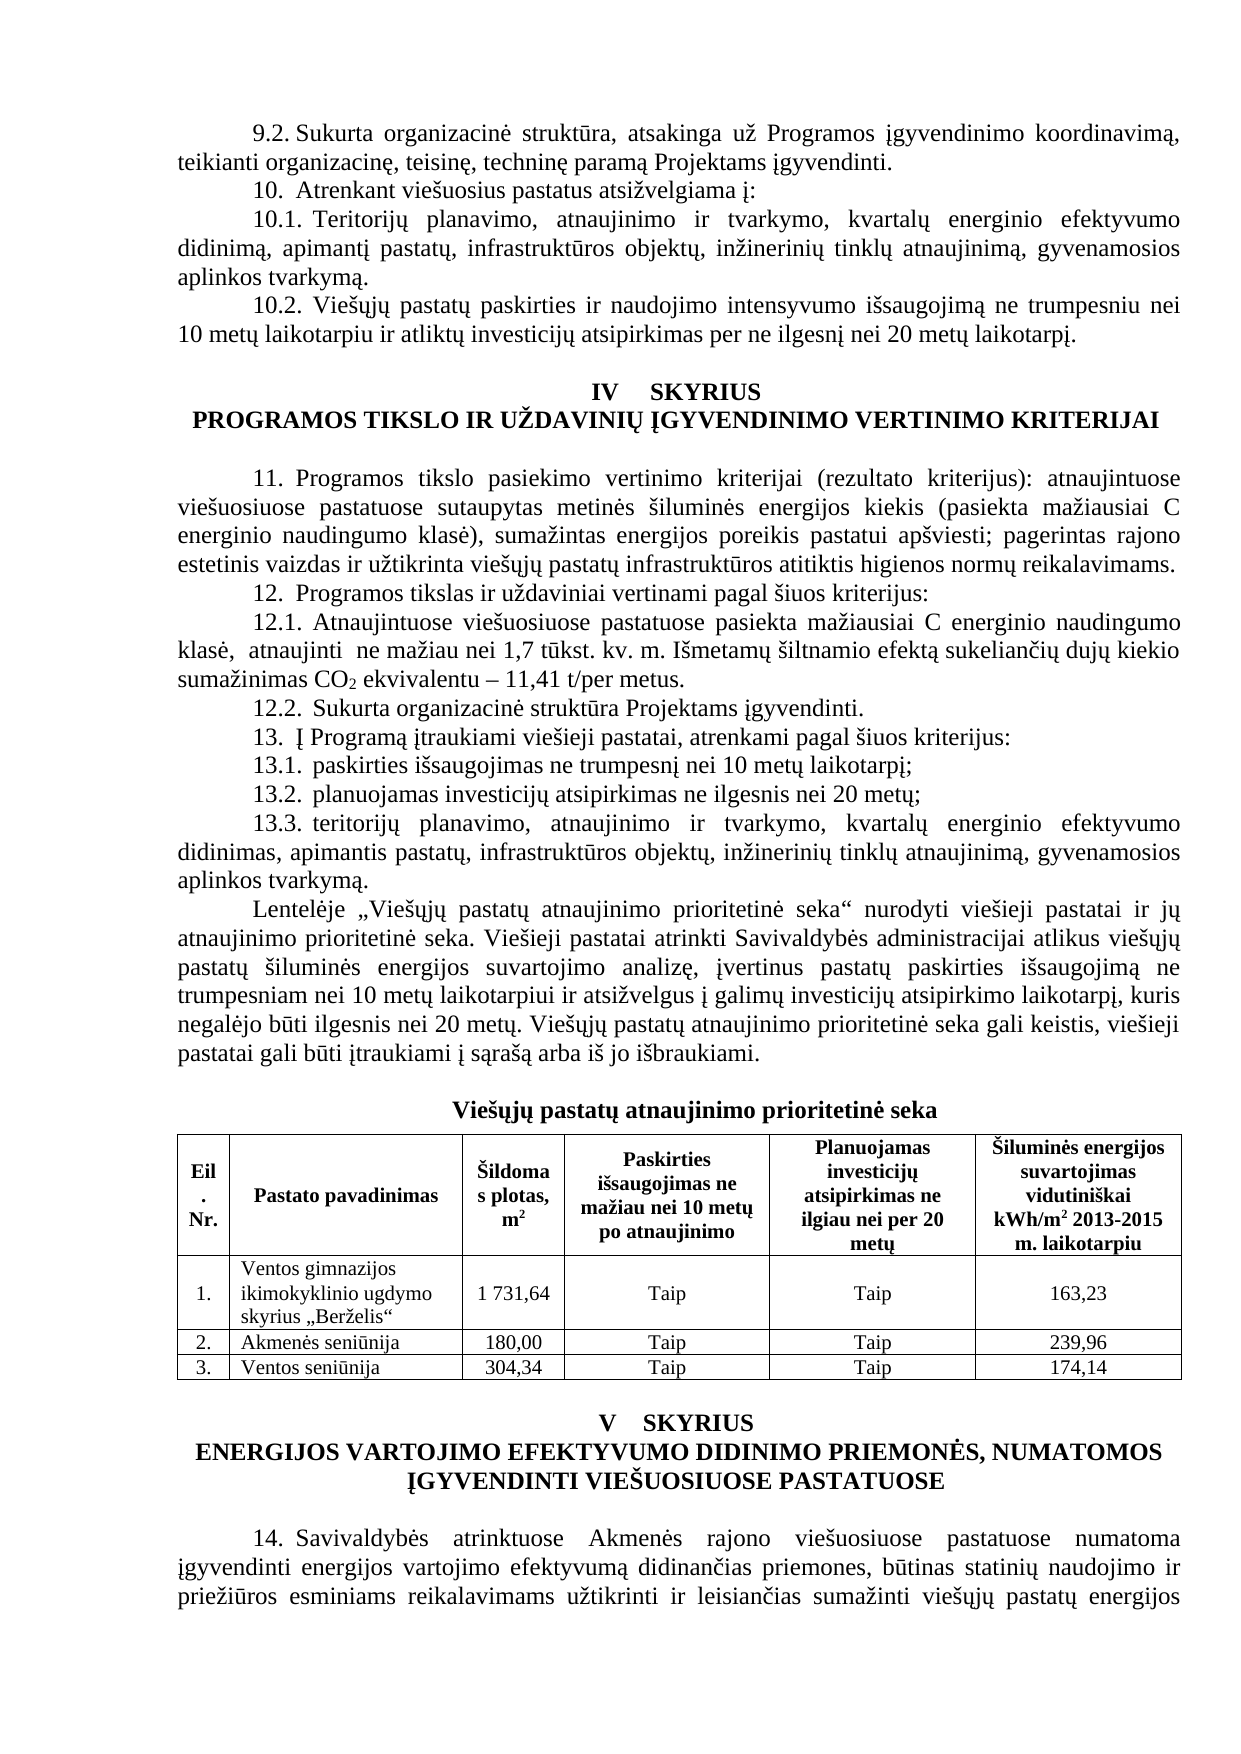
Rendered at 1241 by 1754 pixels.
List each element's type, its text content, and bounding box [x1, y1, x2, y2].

table_header Eil. Nr. [178, 1135, 229, 1255]
text 13.1. paskirties išsaugojimas ne trumpesnį nei 10 metų laikotarpį; [177, 751, 1181, 779]
table_cell Akmenės seniūnija [230, 1330, 462, 1354]
text 10.1. Teritorijų planavimo, atnaujinimo ir tvarkymo, kvartalų energinio efektyvumo didinimą, apimantį pastatų, infrastruktūros objektų, inžinerinių tinklų atnaujinimą, gyvenamosios aplinkos tvarkymą. [177, 204, 1181, 291]
table_cell 2. [178, 1330, 229, 1354]
table_cell Taip [770, 1330, 975, 1354]
table_cell 1 731,64 [463, 1256, 564, 1328]
text 10. Atrenkant viešuosius pastatus atsižvelgiama į: [177, 176, 1181, 204]
table_header Šildomas plotas, m2 [463, 1135, 564, 1255]
table_cell Ventos seniūnija [230, 1355, 462, 1379]
text 11. Programos tikslo pasiekimo vertinimo kriterijai (rezultato kriterijus): atnaujintuose viešuosiuose pastatuose sutaupytas metinės šiluminės energijos kiekis (pasiekta mažiausiai C energinio naudingumo klasė), sumažintas energijos poreikis pastatui apšviesti; pagerintas rajono estetinis vaizdas ir užtikrinta viešųjų pastatų infrastruktūros atitiktis higienos normų reikalavimams. [177, 463, 1181, 578]
text 13.3. teritorijų planavimo, atnaujinimo ir tvarkymo, kvartalų energinio efektyvumo didinimas, apimantis pastatų, infrastruktūros objektų, inžinerinių tinklų atnaujinimą, gyvenamosios aplinkos tvarkymą. [177, 808, 1181, 894]
table_cell 3. [178, 1355, 229, 1379]
text V SKYRIUS [177, 1408, 1181, 1437]
table_cell 174,14 [976, 1355, 1181, 1379]
table_cell 180,00 [463, 1330, 564, 1354]
table_cell Taip [565, 1330, 769, 1354]
text 13. Į Programą įtraukiami viešieji pastatai, atrenkami pagal šiuos kriterijus: [177, 722, 1181, 751]
table_cell 1. [178, 1256, 229, 1328]
text IV SKYRIUS [177, 377, 1181, 406]
text 14. Savivaldybės atrinktuose Akmenės rajono viešuosiuose pastatuose numatoma įgyvendinti energijos vartojimo efektyvumą didinančias priemones, būtinas statinių naudojimo ir priežiūros esminiams reikalavimams užtikrinti ir leisiančias sumažinti viešųjų pastatų energijos [177, 1523, 1181, 1610]
table_cell Ventos gimnazijos ikimokyklinio ugdymo skyrius „Berželis“ [230, 1256, 462, 1328]
table_cell 239,96 [976, 1330, 1181, 1354]
text Lentelėje „Viešųjų pastatų atnaujinimo prioritetinė seka“ nurodyti viešieji pastatai ir jų atnaujinimo prioritetinė seka. Viešieji pastatai atrinkti Savivaldybės administracijai atlikus viešųjų pastatų šiluminės energijos suvartojimo analizę, įvertinus pastatų paskirties išsaugojimą ne trumpesniam nei 10 metų laikotarpiui ir atsižvelgus į galimų investicijų atsipirkimo laikotarpį, kuris negalėjo būti ilgesnis nei 20 metų. Viešųjų pastatų atnaujinimo prioritetinė seka gali keistis, viešieji pastatai gali būti įtraukiami į sąrašą arba iš jo išbraukiami. [177, 894, 1181, 1067]
table_cell Taip [565, 1355, 769, 1379]
table_cell 304,34 [463, 1355, 564, 1379]
table_cell Taip [770, 1256, 975, 1328]
table_header Pastato pavadinimas [230, 1135, 462, 1255]
table_header Planuojamas investicijų atsipirkimas ne ilgiau nei per 20 metų [770, 1135, 975, 1255]
text 12.1. Atnaujintuose viešuosiuose pastatuose pasiekta mažiausiai C energinio naudingumo klasė, atnaujinti ne mažiau nei 1,7 tūkst. kv. m. Išmetamų šiltnamio efektą sukeliančių dujų kiekio sumažinimas CO2 ekvivalentu – 11,41 t/per metus. [177, 607, 1181, 693]
table_cell Taip [770, 1355, 975, 1379]
table_cell Taip [565, 1256, 769, 1328]
text PROGRAMOS TIKSLO IR UŽDAVINIŲ ĮGYVENDINIMO VERTINIMO KRITERIJAI [177, 406, 1181, 434]
text 12.2. Sukurta organizacinė struktūra Projektams įgyvendinti. [177, 693, 1181, 722]
table_header Paskirties išsaugojimas ne mažiau nei 10 metų po atnaujinimo [565, 1135, 769, 1255]
text 12. Programos tikslas ir uždaviniai vertinami pagal šiuos kriterijus: [177, 578, 1181, 607]
table_cell 163,23 [976, 1256, 1181, 1328]
text 13.2. planuojamas investicijų atsipirkimas ne ilgesnis nei 20 metų; [177, 779, 1181, 808]
text 10.2. Viešųjų pastatų paskirties ir naudojimo intensyvumo išsaugojimą ne trumpesniu nei 10 metų laikotarpiu ir atliktų investicijų atsipirkimas per ne ilgesnį nei 20 metų laikotarpį. [177, 291, 1181, 348]
text ENERGIJOS VARTOJIMO EFEKTYVUMO DIDINIMO PRIEMONĖS, NUMATOMOS ĮGYVENDINTI VIEŠUOSIUOSE PASTATUOSE [177, 1437, 1181, 1495]
text Viešųjų pastatų atnaujinimo prioritetinė seka [215, 1096, 1181, 1124]
text 9.2. Sukurta organizacinė struktūra, atsakinga už Programos įgyvendinimo koordinavimą, teikianti organizacinę, teisinę, techninę paramą Projektams įgyvendinti. [177, 118, 1181, 176]
table_header Šiluminės energijos suvartojimas vidutiniškai kWh/m2 2013-2015 m. laikotarpiu [976, 1135, 1181, 1255]
